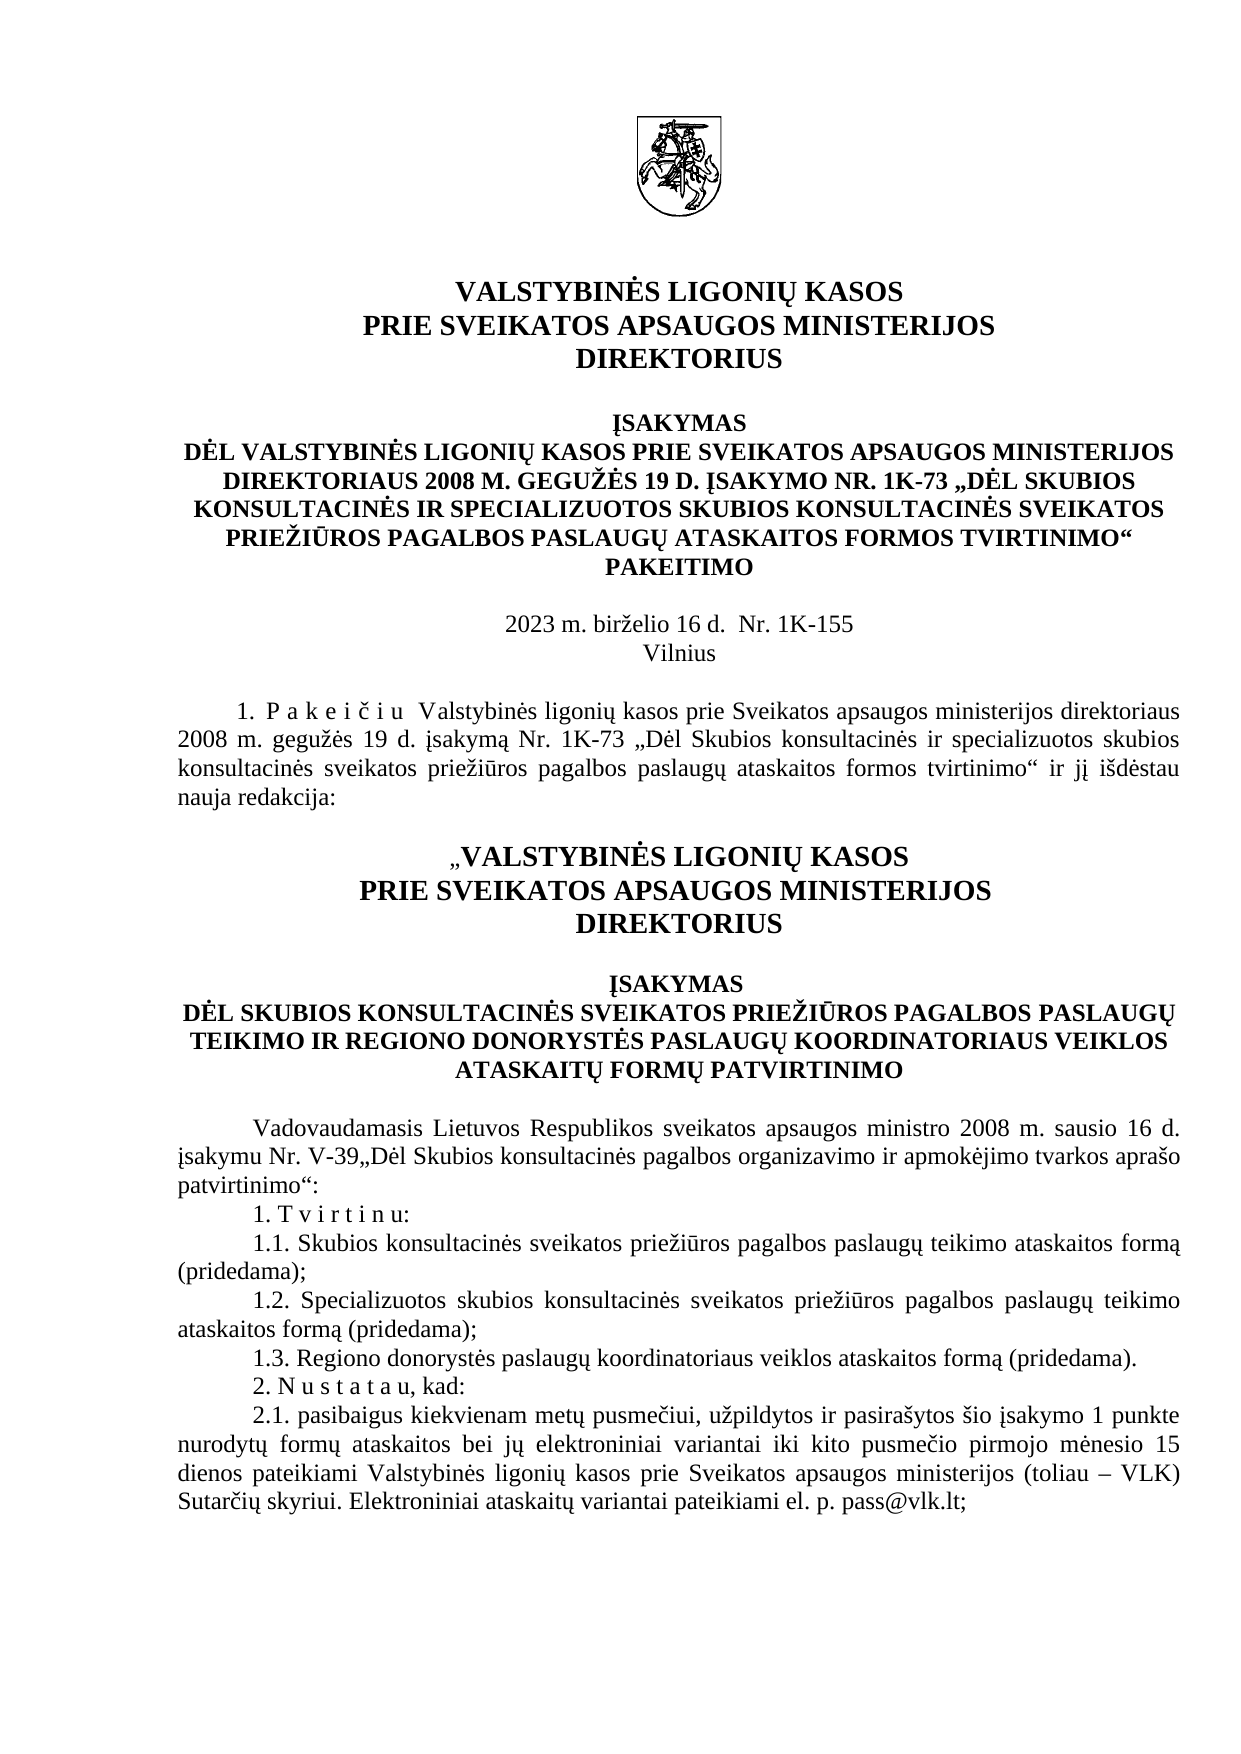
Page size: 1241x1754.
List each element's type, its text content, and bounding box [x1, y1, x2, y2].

text 1. T v i r t i n u: [177, 1199, 1181, 1228]
text 1.1. Skubios konsultacinės sveikatos priežiūros pagalbos paslaugų teikimo ataskaitos formą (pridedama); [177, 1228, 1181, 1285]
text DĖL VALSTYBINĖS LIGONIŲ KASOS PRIE SVEIKATOS APSAUGOS MINISTERIJOS DIREKTORIAUS 2008 M. GEGUŽĖS 19 D. ĮSAKYMO NR. 1K-73 „DĖL SKUBIOS KONSULTACINĖS IR SPECIALIZUOTOS SKUBIOS KONSULTACINĖS SVEIKATOS PRIEŽIŪROS PAGALBOS PASLAUGŲ ATASKAITOS FORMOS TVIRTINIMO“ PAKEITIMO [177, 437, 1181, 581]
text PRIE SVEIKATOS APSAUGOS MINISTERIJOS [177, 308, 1181, 341]
text PRIE SVEIKATOS APSAUGOS MINISTERIJOS [177, 873, 1181, 907]
text 2.1. pasibaigus kiekvienam metų pusmečiui, užpildytos ir pasirašytos šio įsakymo 1 punkte nurodytų formų ataskaitos bei jų elektroniniai variantai iki kito pusmečio pirmojo mėnesio 15 dienos pateikiami Valstybinės ligonių kasos prie Sveikatos apsaugos ministerijos (toliau – VLK) Sutarčių skyriui. Elektroniniai ataskaitų variantai pateikiami el. p. pass@vlk.lt; [177, 1400, 1181, 1515]
text Vilnius [177, 638, 1181, 667]
text 1.3. Regiono donorystės paslaugų koordinatoriaus veiklos ataskaitos formą (pridedama). [177, 1343, 1181, 1371]
text ĮSAKYMAS [177, 408, 1181, 437]
text ĮSAKYMAS [177, 969, 1181, 998]
text 2023 m. birželio 16 d. Nr. 1K-155 [177, 609, 1181, 638]
text DĖL SKUBIOS KONSULTACINĖS SVEIKATOS PRIEŽIŪROS PAGALBOS PASLAUGŲ TEIKIMO IR REGIONO DONORYSTĖS PASLAUGŲ KOORDINATORIAUS VEIKLOS ATASKAITŲ FORMŲ PATVIRTINIMO [177, 998, 1181, 1084]
text 2. N u s t a t a u, kad: [177, 1371, 1181, 1400]
text Vadovaudamasis Lietuvos Respublikos sveikatos apsaugos ministro 2008 m. sausio 16 d. įsakymu Nr. V-39„Dėl Skubios konsultacinės pagalbos organizavimo ir apmokėjimo tvarkos aprašo patvirtinimo“: [177, 1113, 1181, 1199]
text DIREKTORIUS [177, 907, 1181, 940]
text DIREKTORIUS [177, 341, 1181, 375]
text „VALSTYBINĖS LIGONIŲ KASOS [177, 839, 1181, 873]
text 1. P a k e i č i u Valstybinės ligonių kasos prie Sveikatos apsaugos ministerijos direktoriaus 2008 m. gegužės 19 d. įsakymą Nr. 1K-73 „Dėl Skubios konsultacinės ir specializuotos skubios konsultacinės sveikatos priežiūros pagalbos paslaugų ataskaitos formos tvirtinimo“ ir jį išdėstau nauja redakcija: [177, 696, 1181, 811]
text 1.2. Specializuotos skubios konsultacinės sveikatos priežiūros pagalbos paslaugų teikimo ataskaitos formą (pridedama); [177, 1285, 1181, 1343]
text VALSTYBINĖS LIGONIŲ KASOS [177, 274, 1181, 308]
